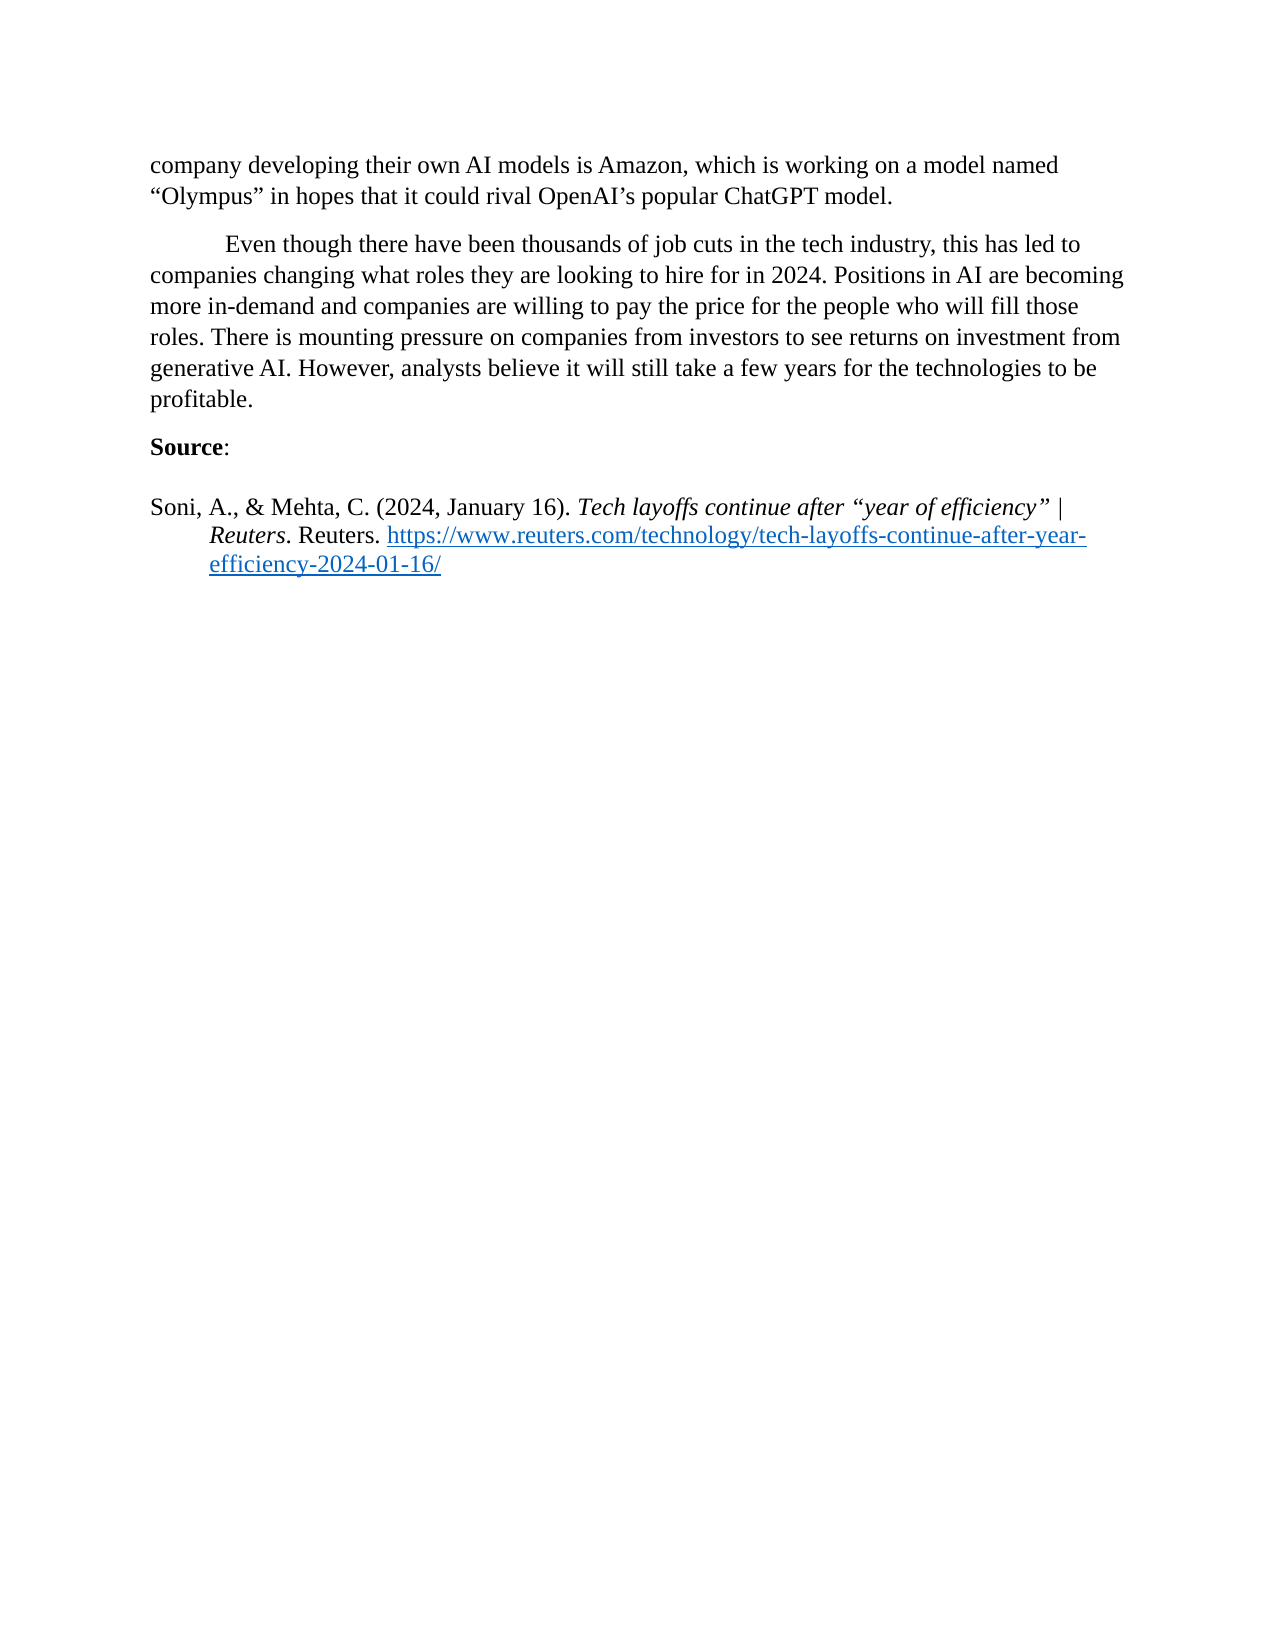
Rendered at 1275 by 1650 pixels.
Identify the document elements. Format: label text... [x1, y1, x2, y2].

text Source: [150, 432, 1125, 460]
text Soni, A., & Mehta, C. (2024, January 16). Tech layoffs continue after “year of efficiency” | Reuters. Reuters. https://www.reuters.com/technology/tech-layoffs-continue-after-year-efficiency-2024-01-16/ [150, 492, 1125, 578]
text company developing their own AI models is Amazon, which is working on a model named “Olympus” in hopes that it could rival OpenAI’s popular ChatGPT model. [150, 150, 1125, 210]
text Even though there have been thousands of job cuts in the tech industry, this has led to companies changing what roles they are looking to hire for in 2024. Positions in AI are becoming more in-demand and companies are willing to pay the price for the people who will fill those roles. There is mounting pressure on companies from investors to see returns on investment from generative AI. However, analysts believe it will still take a few years for the technologies to be profitable. [150, 229, 1125, 413]
